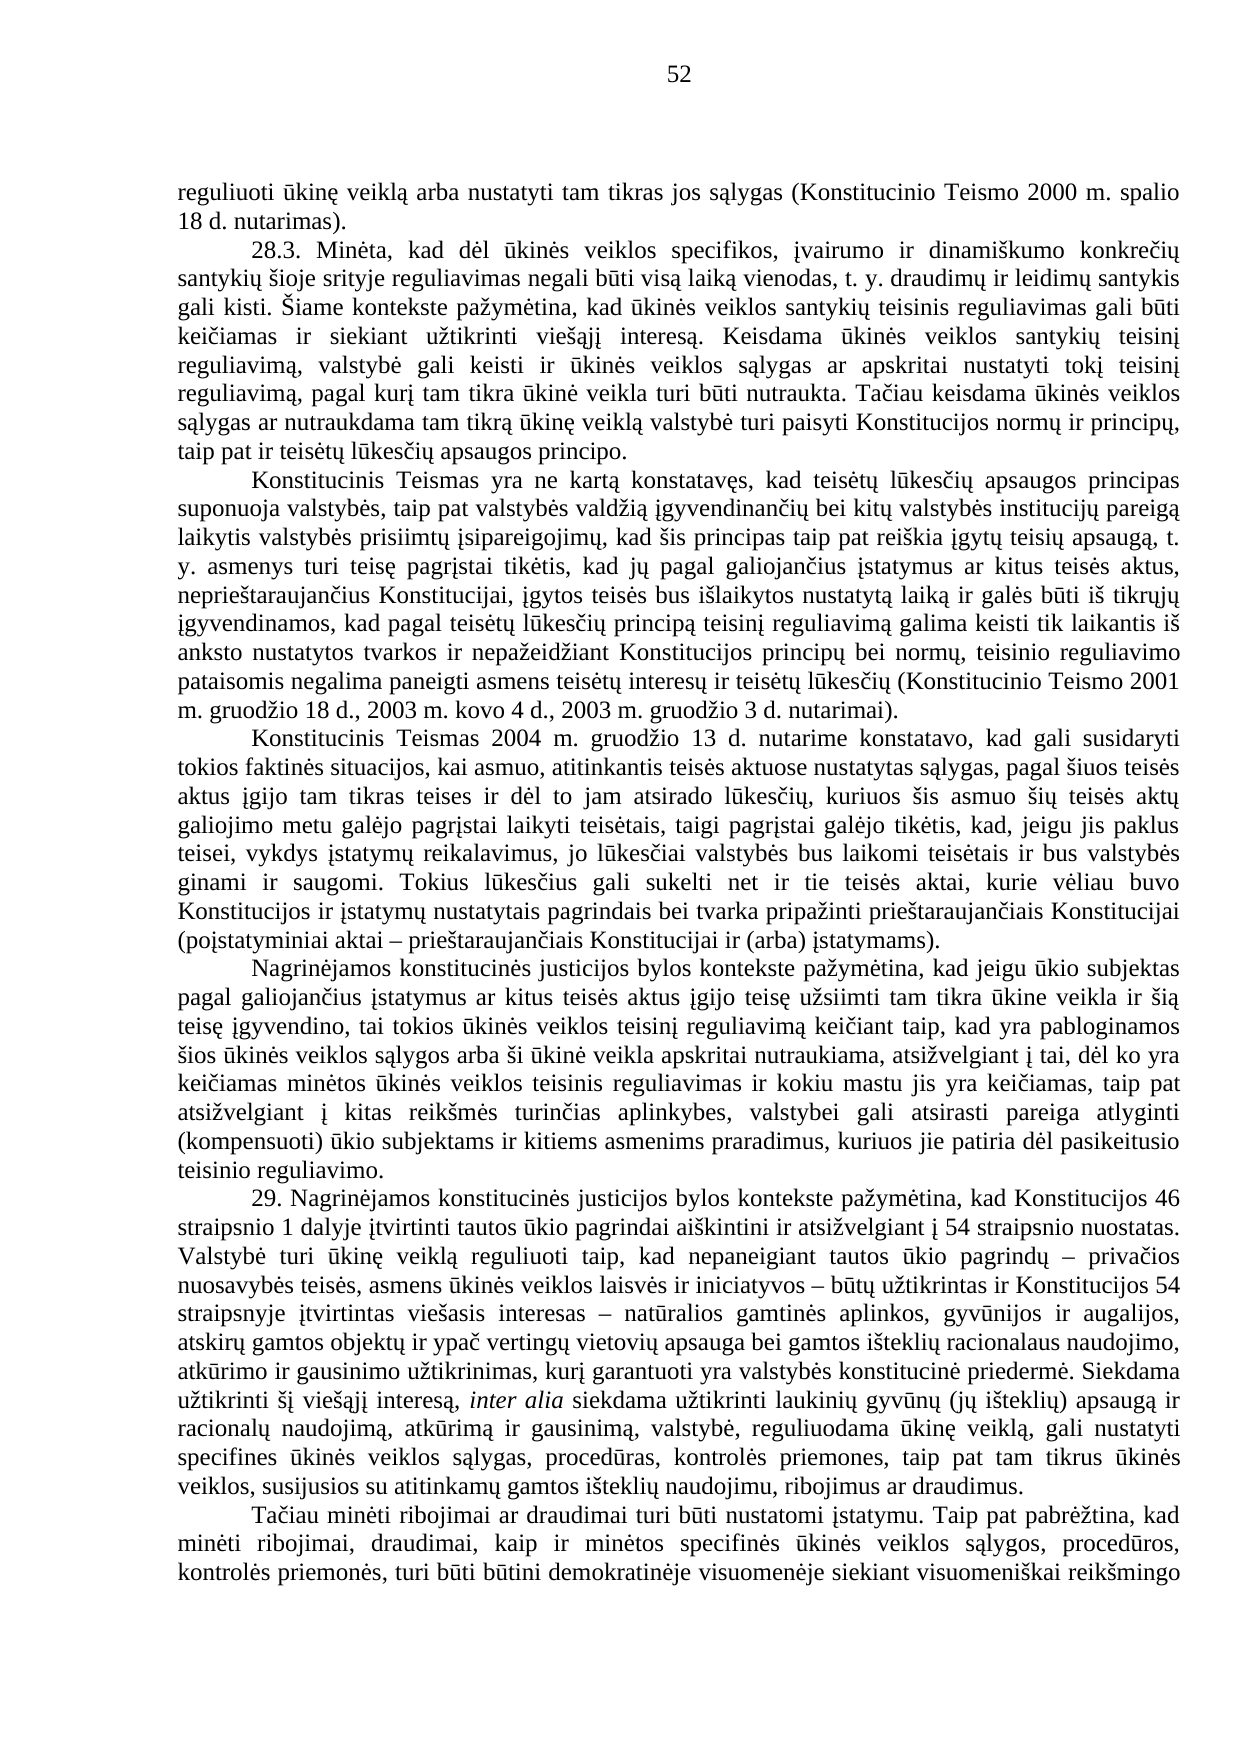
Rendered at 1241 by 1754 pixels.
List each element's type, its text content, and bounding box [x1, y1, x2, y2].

text Konstitucinis Teismas yra ne kartą konstatavęs, kad teisėtų lūkesčių apsaugos principas suponuoja valstybės, taip pat valstybės valdžią įgyvendinančių bei kitų valstybės institucijų pareigą laikytis valstybės prisiimtų įsipareigojimų, kad šis principas taip pat reiškia įgytų teisių apsaugą, t. y. asmenys turi teisę pagrįstai tikėtis, kad jų pagal galiojančius įstatymus ar kitus teisės aktus, neprieštaraujančius Konstitucijai, įgytos teisės bus išlaikytos nustatytą laiką ir galės būti iš tikrųjų įgyvendinamos, kad pagal teisėtų lūkesčių principą teisinį reguliavimą galima keisti tik laikantis iš anksto nustatytos tvarkos ir nepažeidžiant Konstitucijos principų bei normų, teisinio reguliavimo pataisomis negalima paneigti asmens teisėtų interesų ir teisėtų lūkesčių (Konstitucinio Teismo 2001 m. gruodžio 18 d., 2003 m. kovo 4 d., 2003 m. gruodžio 3 d. nutarimai). [177, 465, 1181, 723]
text reguliuoti ūkinę veiklą arba nustatyti tam tikras jos sąlygas (Konstitucinio Teismo 2000 m. spalio 18 d. nutarimas). [177, 177, 1181, 235]
text 29. Nagrinėjamos konstitucinės justicijos bylos kontekste pažymėtina, kad Konstitucijos 46 straipsnio 1 dalyje įtvirtinti tautos ūkio pagrindai aiškintini ir atsižvelgiant į 54 straipsnio nuostatas. Valstybė turi ūkinę veiklą reguliuoti taip, kad nepaneigiant tautos ūkio pagrindų – privačios nuosavybės teisės, asmens ūkinės veiklos laisvės ir iniciatyvos – būtų užtikrintas ir Konstitucijos 54 straipsnyje įtvirtintas viešasis interesas – natūralios gamtinės aplinkos, gyvūnijos ir augalijos, atskirų gamtos objektų ir ypač vertingų vietovių apsauga bei gamtos išteklių racionalaus naudojimo, atkūrimo ir gausinimo užtikrinimas, kurį garantuoti yra valstybės konstitucinė priedermė. Siekdama užtikrinti šį viešąjį interesą, inter alia siekdama užtikrinti laukinių gyvūnų (jų išteklių) apsaugą ir racionalų naudojimą, atkūrimą ir gausinimą, valstybė, reguliuodama ūkinę veiklą, gali nustatyti specifines ūkinės veiklos sąlygas, procedūras, kontrolės priemones, taip pat tam tikrus ūkinės veiklos, susijusios su atitinkamų gamtos išteklių naudojimu, ribojimus ar draudimus. [177, 1183, 1181, 1500]
text 28.3. Minėta, kad dėl ūkinės veiklos specifikos, įvairumo ir dinamiškumo konkrečių santykių šioje srityje reguliavimas negali būti visą laiką vienodas, t. y. draudimų ir leidimų santykis gali kisti. Šiame kontekste pažymėtina, kad ūkinės veiklos santykių teisinis reguliavimas gali būti keičiamas ir siekiant užtikrinti viešąjį interesą. Keisdama ūkinės veiklos santykių teisinį reguliavimą, valstybė gali keisti ir ūkinės veiklos sąlygas ar apskritai nustatyti tokį teisinį reguliavimą, pagal kurį tam tikra ūkinė veikla turi būti nutraukta. Tačiau keisdama ūkinės veiklos sąlygas ar nutraukdama tam tikrą ūkinę veiklą valstybė turi paisyti Konstitucijos normų ir principų, taip pat ir teisėtų lūkesčių apsaugos principo. [177, 235, 1181, 465]
text Tačiau minėti ribojimai ar draudimai turi būti nustatomi įstatymu. Taip pat pabrėžtina, kad minėti ribojimai, draudimai, kaip ir minėtos specifinės ūkinės veiklos sąlygos, procedūros, kontrolės priemonės, turi būti būtini demokratinėje visuomenėje siekiant visuomeniškai reikšmingo [177, 1500, 1181, 1586]
text Nagrinėjamos konstitucinės justicijos bylos kontekste pažymėtina, kad jeigu ūkio subjektas pagal galiojančius įstatymus ar kitus teisės aktus įgijo teisę užsiimti tam tikra ūkine veikla ir šią teisę įgyvendino, tai tokios ūkinės veiklos teisinį reguliavimą keičiant taip, kad yra pabloginamos šios ūkinės veiklos sąlygos arba ši ūkinė veikla apskritai nutraukiama, atsižvelgiant į tai, dėl ko yra keičiamas minėtos ūkinės veiklos teisinis reguliavimas ir kokiu mastu jis yra keičiamas, taip pat atsižvelgiant į kitas reikšmės turinčias aplinkybes, valstybei gali atsirasti pareiga atlyginti (kompensuoti) ūkio subjektams ir kitiems asmenims praradimus, kuriuos jie patiria dėl pasikeitusio teisinio reguliavimo. [177, 953, 1181, 1183]
text Konstitucinis Teismas 2004 m. gruodžio 13 d. nutarime konstatavo, kad gali susidaryti tokios faktinės situacijos, kai asmuo, atitinkantis teisės aktuose nustatytas sąlygas, pagal šiuos teisės aktus įgijo tam tikras teises ir dėl to jam atsirado lūkesčių, kuriuos šis asmuo šių teisės aktų galiojimo metu galėjo pagrįstai laikyti teisėtais, taigi pagrįstai galėjo tikėtis, kad, jeigu jis paklus teisei, vykdys įstatymų reikalavimus, jo lūkesčiai valstybės bus laikomi teisėtais ir bus valstybės ginami ir saugomi. Tokius lūkesčius gali sukelti net ir tie teisės aktai, kurie vėliau buvo Konstitucijos ir įstatymų nustatytais pagrindais bei tvarka pripažinti prieštaraujančiais Konstitucijai (poįstatyminiai aktai – prieštaraujančiais Konstitucijai ir (arba) įstatymams). [177, 723, 1181, 953]
